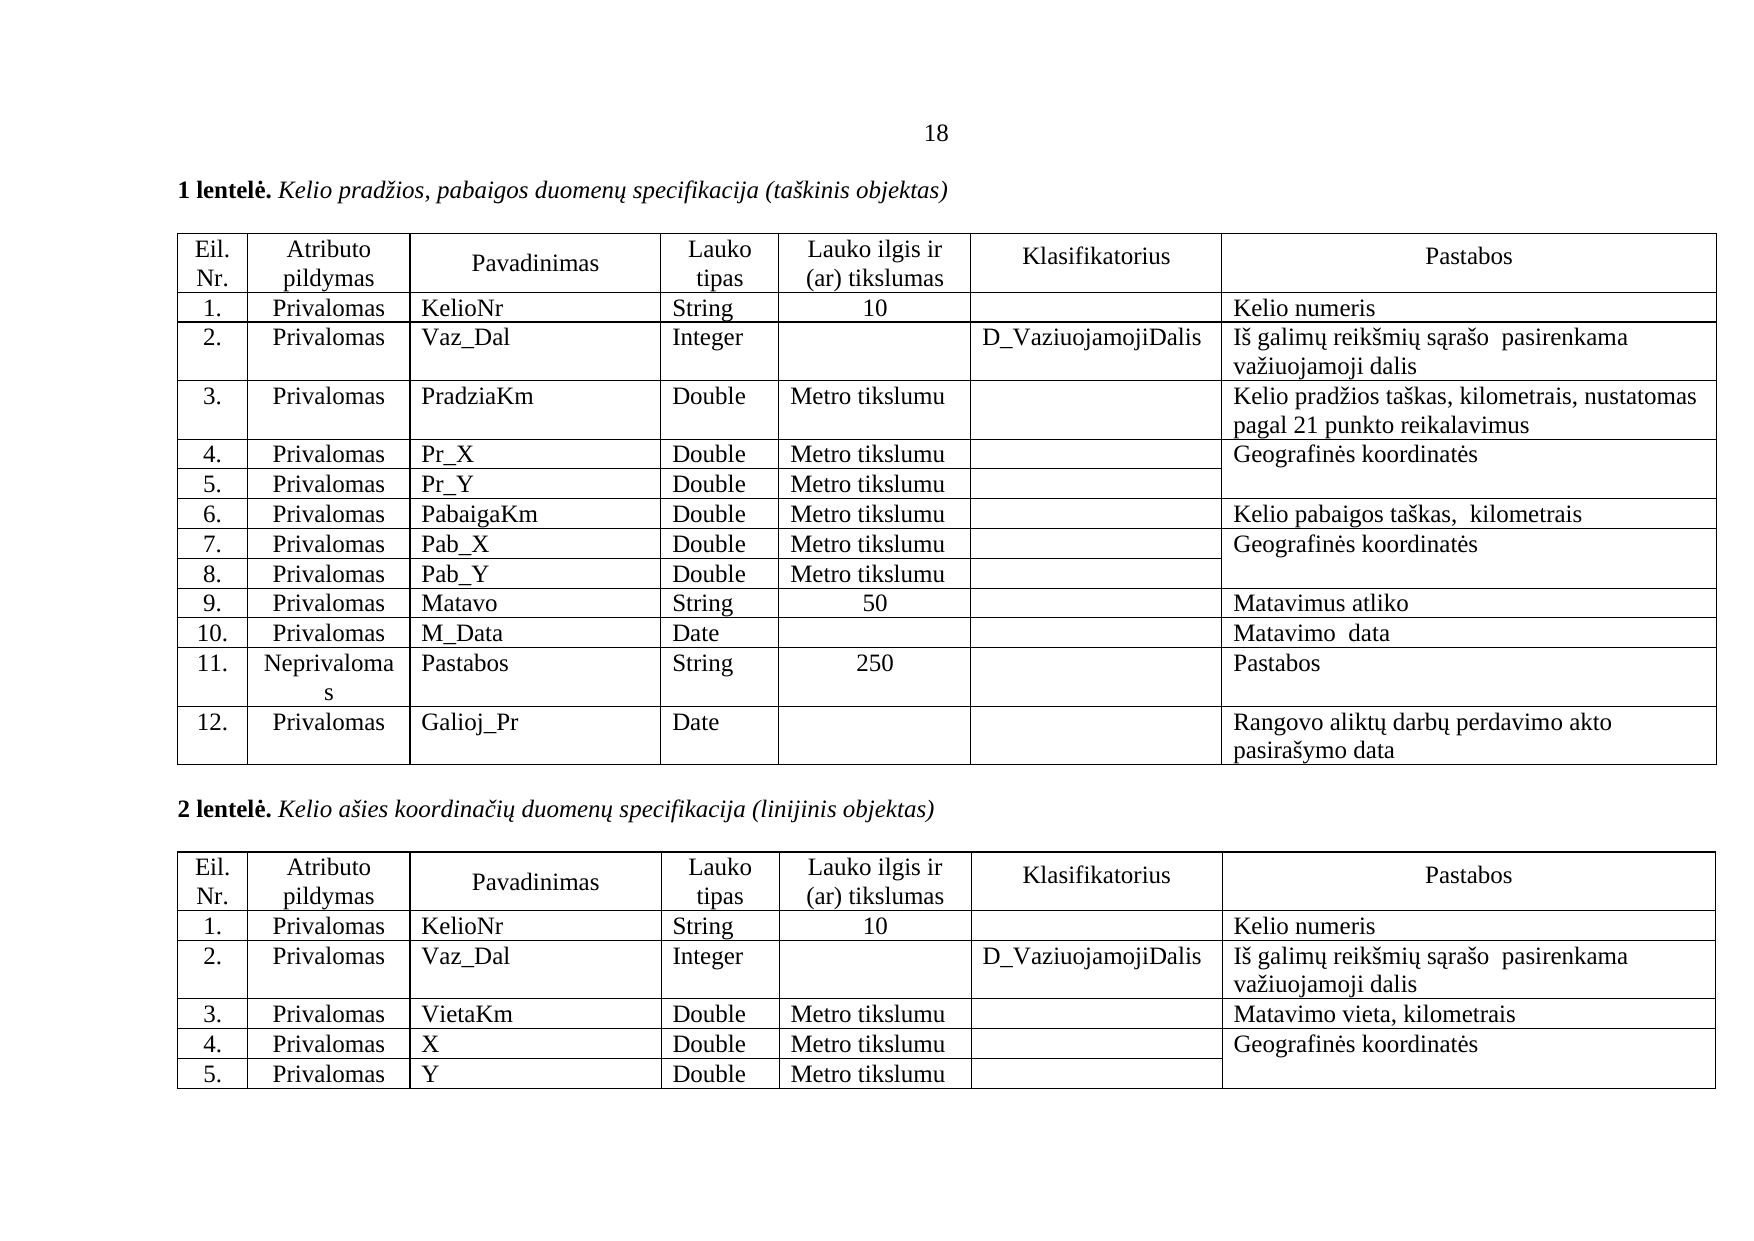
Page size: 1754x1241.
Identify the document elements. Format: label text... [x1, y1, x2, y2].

table_cell 10 [780, 911, 971, 940]
table_cell Metro tikslumu [780, 999, 971, 1028]
table_cell Privalomas [248, 529, 409, 558]
table_cell Iš galimų reikšmių sąrašo pasirenkama važiuojamoji dalis [1223, 941, 1715, 998]
table_cell Kelio pabaigos taškas, kilometrais [1222, 499, 1716, 528]
table_cell 2. [178, 941, 247, 998]
table_cell 7. [178, 529, 247, 558]
table_cell Geografinės koordinatės [1222, 440, 1716, 498]
text 1 lentelė. Kelio pradžios, pabaigos duomenų specifikacija (taškinis objektas) [177, 176, 1695, 204]
table_cell String [661, 293, 778, 321]
table_cell 3. [178, 381, 247, 438]
table_cell Metro tikslumu [779, 469, 970, 498]
table_cell Pab_X [411, 529, 660, 558]
table_cell Privalomas [248, 589, 409, 617]
table_cell 4. [178, 1029, 247, 1058]
table_cell Iš galimų reikšmių sąrašo pasirenkama važiuojamoji dalis [1222, 323, 1716, 380]
table_cell Privalomas [248, 707, 409, 764]
table_header Klasifikatorius [971, 234, 1221, 292]
table_cell 8. [178, 559, 247, 587]
table_cell Metro tikslumu [779, 499, 970, 528]
table_header Eil. Nr. [178, 234, 247, 292]
table_cell Vaz_Dal [411, 941, 661, 998]
table_cell 10 [779, 293, 970, 321]
table_cell Double [661, 440, 778, 468]
table_cell [971, 529, 1221, 558]
table_cell Matavimus atliko [1222, 589, 1716, 617]
table_cell Pr_Y [411, 469, 660, 498]
table_cell Double [662, 999, 779, 1028]
table_cell Galioj_Pr [411, 707, 660, 764]
table_cell VietaKm [411, 999, 661, 1028]
table_cell [972, 1029, 1222, 1058]
table_cell Integer [662, 941, 779, 998]
text 2 lentelė. Kelio ašies koordinačių duomenų specifikacija (linijinis objektas) [177, 794, 1695, 823]
table_cell 5. [178, 1059, 247, 1088]
table_cell [971, 293, 1221, 321]
table_cell Pastabos [411, 648, 660, 706]
table_header Pastabos [1223, 853, 1715, 910]
table_cell Double [661, 499, 778, 528]
table_cell Double [661, 469, 778, 498]
table_cell Privalomas [248, 559, 409, 587]
table_header Klasifikatorius [972, 853, 1222, 910]
table_cell Privalomas [248, 499, 409, 528]
table_cell Privalomas [248, 469, 409, 498]
table_cell Kelio pradžios taškas, kilometrais, nustatomas pagal 21 punkto reikalavimus [1222, 381, 1716, 438]
table_header Lauko ilgis ir (ar) tikslumas [779, 234, 970, 292]
table_cell [972, 911, 1222, 940]
table_cell 50 [779, 589, 970, 617]
table_cell 4. [178, 440, 247, 468]
table_cell Date [661, 618, 778, 647]
table_cell [971, 589, 1221, 617]
table_cell 1. [178, 293, 247, 321]
table_cell Y [411, 1059, 661, 1088]
table_cell Metro tikslumu [780, 1029, 971, 1058]
table_header Eil. Nr. [178, 853, 247, 910]
table_cell PradziaKm [411, 381, 660, 438]
table_cell Matavo [411, 589, 660, 617]
table_cell Matavimo data [1222, 618, 1716, 647]
table_cell Neprivalomas [248, 648, 409, 706]
table_cell [780, 941, 971, 998]
table_cell D_VaziuojamojiDalis [971, 323, 1221, 380]
table_cell [971, 648, 1221, 706]
table_cell Kelio numeris [1222, 293, 1716, 321]
table_cell M_Data [411, 618, 660, 647]
table_cell 1. [178, 911, 247, 940]
table_cell Integer [661, 323, 778, 380]
table_cell 6. [178, 499, 247, 528]
table_cell Metro tikslumu [779, 440, 970, 468]
table_cell Privalomas [248, 440, 409, 468]
table_cell 2. [178, 323, 247, 380]
table_cell Metro tikslumu [779, 381, 970, 438]
table_cell [971, 440, 1221, 468]
table_cell 5. [178, 469, 247, 498]
table_cell [971, 499, 1221, 528]
table_cell Double [661, 559, 778, 587]
table_header Lauko tipas [662, 853, 779, 910]
table_cell Pastabos [1222, 648, 1716, 706]
table_cell Privalomas [248, 1059, 409, 1088]
table_cell 9. [178, 589, 247, 617]
table_cell Double [662, 1029, 779, 1058]
table_cell Metro tikslumu [780, 1059, 971, 1088]
table_cell Kelio numeris [1223, 911, 1715, 940]
table_cell Privalomas [248, 618, 409, 647]
table_cell Privalomas [248, 323, 409, 380]
table_cell Rangovo aliktų darbų perdavimo akto pasirašymo data [1222, 707, 1716, 764]
table_cell String [661, 589, 778, 617]
table_cell 250 [779, 648, 970, 706]
table_header Pavadinimas [411, 234, 660, 292]
table_header Pastabos [1222, 234, 1716, 292]
table_header Pavadinimas [411, 853, 661, 910]
table_cell Pab_Y [411, 559, 660, 587]
table_cell [971, 618, 1221, 647]
table_header Atributo pildymas [248, 234, 409, 292]
table_cell Privalomas [248, 941, 409, 998]
table_cell Privalomas [248, 911, 409, 940]
table_cell Double [662, 1059, 779, 1088]
table_cell Privalomas [248, 999, 409, 1028]
table_cell D_VaziuojamojiDalis [972, 941, 1222, 998]
table_cell Vaz_Dal [411, 323, 660, 380]
table_cell [972, 1059, 1222, 1088]
table_cell [971, 707, 1221, 764]
table_cell X [411, 1029, 661, 1058]
table_cell 3. [178, 999, 247, 1028]
table_cell String [661, 648, 778, 706]
table_cell Privalomas [248, 381, 409, 438]
table_header Atributo pildymas [248, 853, 409, 910]
table_cell Privalomas [248, 1029, 409, 1058]
table_cell [779, 707, 970, 764]
table_cell [972, 999, 1222, 1028]
table_cell Privalomas [248, 293, 409, 321]
table_cell Double [661, 381, 778, 438]
table_cell PabaigaKm [411, 499, 660, 528]
table_cell [971, 469, 1221, 498]
table_cell KelioNr [411, 293, 660, 321]
table_cell 10. [178, 618, 247, 647]
table_cell [779, 618, 970, 647]
table_header Lauko tipas [661, 234, 778, 292]
table_cell Double [661, 529, 778, 558]
table_cell [971, 559, 1221, 587]
table_cell 11. [178, 648, 247, 706]
table_cell Metro tikslumu [779, 529, 970, 558]
table_cell KelioNr [411, 911, 661, 940]
table_header Lauko ilgis ir (ar) tikslumas [780, 853, 971, 910]
table_cell [971, 381, 1221, 438]
table_cell Pr_X [411, 440, 660, 468]
table_cell Date [661, 707, 778, 764]
table_cell Metro tikslumu [779, 559, 970, 587]
table_cell String [662, 911, 779, 940]
table_cell Geografinės koordinatės [1223, 1029, 1715, 1088]
table_cell 12. [178, 707, 247, 764]
table_cell Geografinės koordinatės [1222, 529, 1716, 587]
table_cell Matavimo vieta, kilometrais [1223, 999, 1715, 1028]
table_cell [779, 323, 970, 380]
